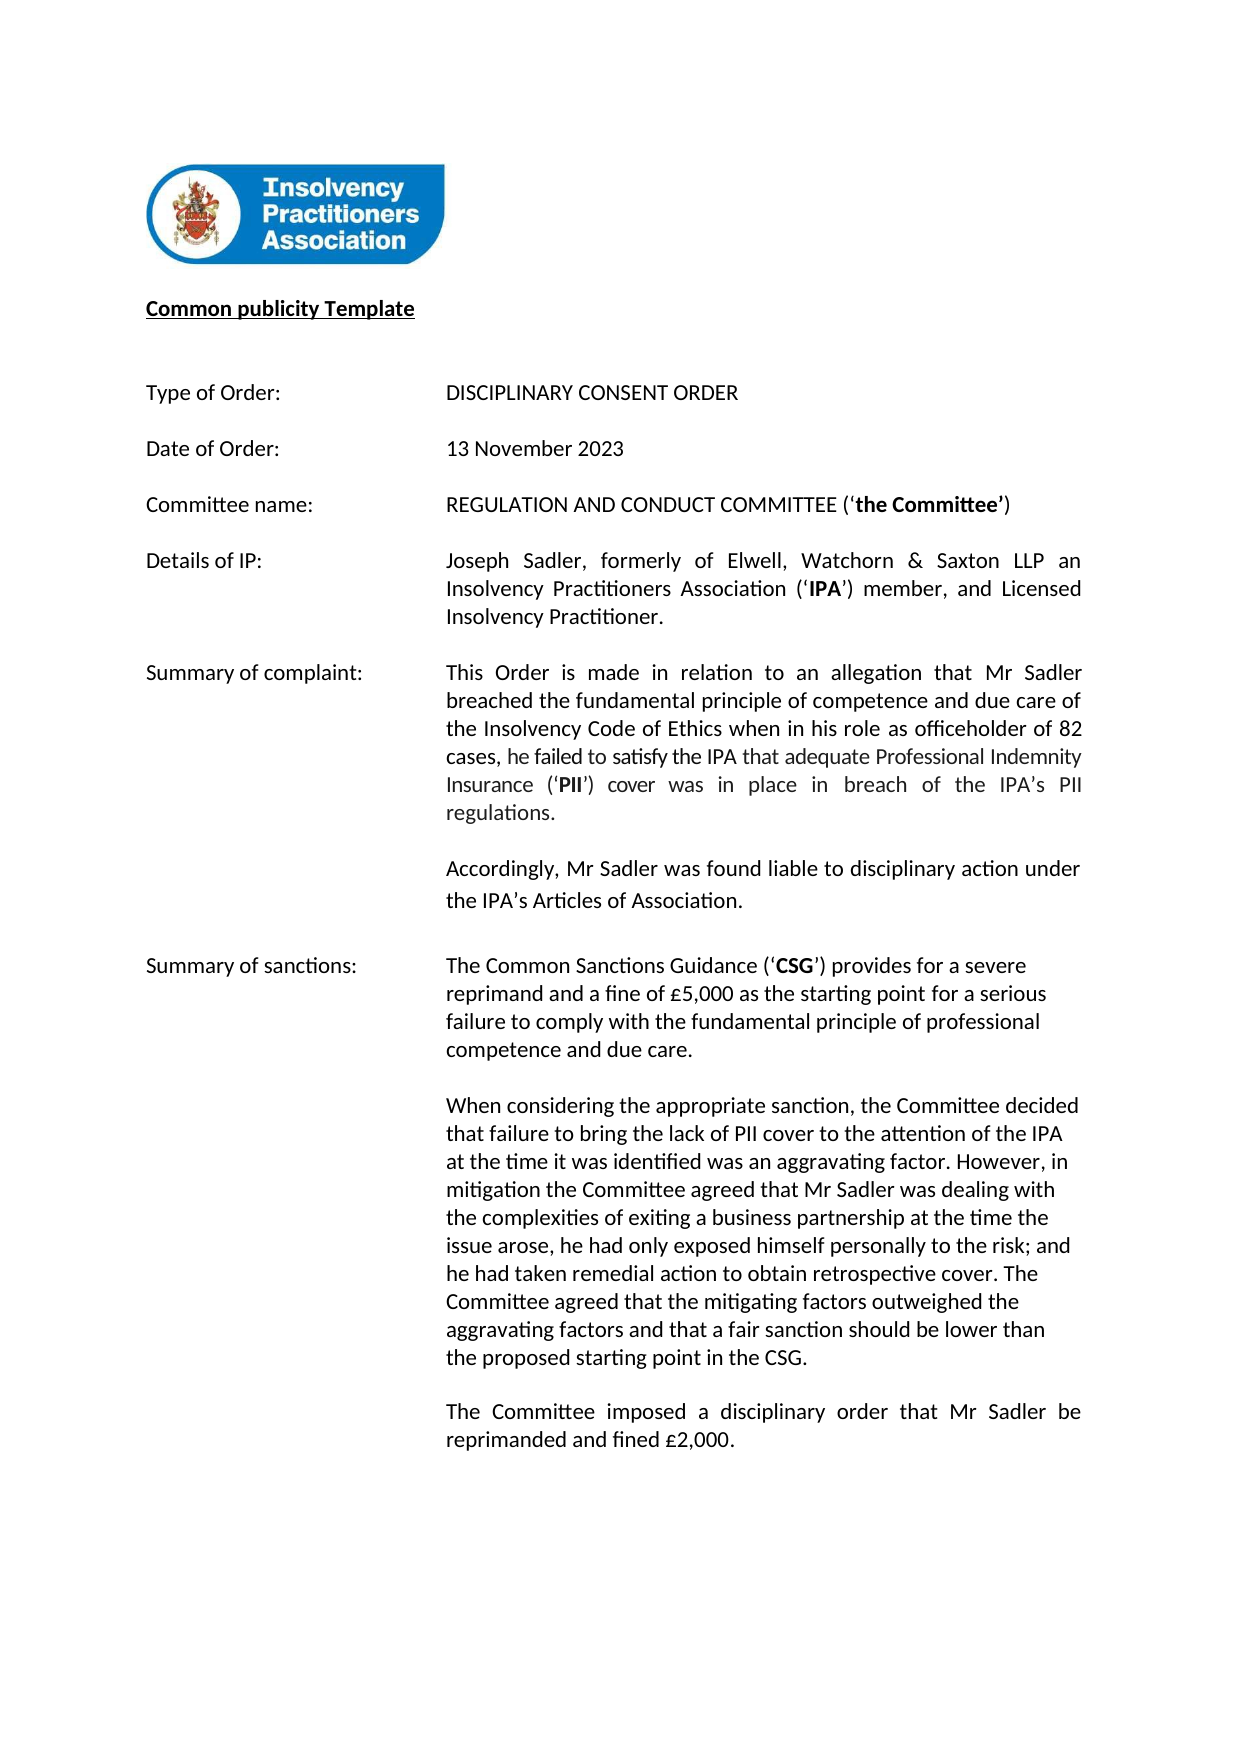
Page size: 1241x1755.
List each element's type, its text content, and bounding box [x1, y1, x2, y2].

text Details of IP: Joseph Sadler, formerly of Elwell, Watchorn & Saxton LLP an Insolvency Practitioners Association (‘IPA’) member, and Licensed Insolvency Practitioner. [146, 546, 1082, 630]
text Summary of sanctions: The Common Sanctions Guidance (‘CSG’) provides for a severe reprimand and a fine of £5,000 as the starting point for a serious failure to comply with the fundamental principle of professional competence and due care. [146, 951, 1082, 1063]
text When considering the appropriate sanction, the Committee decided that failure to bring the lack of PII cover to the attention of the IPA at the time it was identified was an aggravating factor. However, in mitigation the Committee agreed that Mr Sadler was dealing with the complexities of exiting a business partnership at the time the issue arose, he had only exposed himself personally to the risk; and he had taken remedial action to obtain retrospective cover. The Committee agreed that the mitigating factors outweighed the aggravating factors and that a fair sanction should be lower than the proposed starting point in the CSG. [446, 1091, 1082, 1371]
text Common publicity Template [146, 294, 1082, 322]
text Accordingly, Mr Sadler was found liable to disciplinary action under the IPA’s Articles of Association. [446, 854, 1082, 914]
text Type of Order: DISCIPLINARY CONSENT ORDER [146, 378, 1082, 406]
text Committee name: REGULATION AND CONDUCT COMMITTEE (‘the Committee’) [146, 490, 1082, 518]
text Date of Order: 13 November 2023 [146, 434, 1082, 462]
text Summary of complaint: This Order is made in relation to an allegation that Mr Sadler breached the fundamental principle of competence and due care of the Insolvency Code of Ethics when in his role as officeholder of 82 cases, he failed to satisfy the IPA that adequate Professional Indemnity Insurance (‘PII’) cover was in place in breach of the IPA’s PII regulations. [146, 658, 1082, 826]
text The Committee imposed a disciplinary order that Mr Sadler be reprimanded and fined £2,000. [446, 1397, 1082, 1453]
